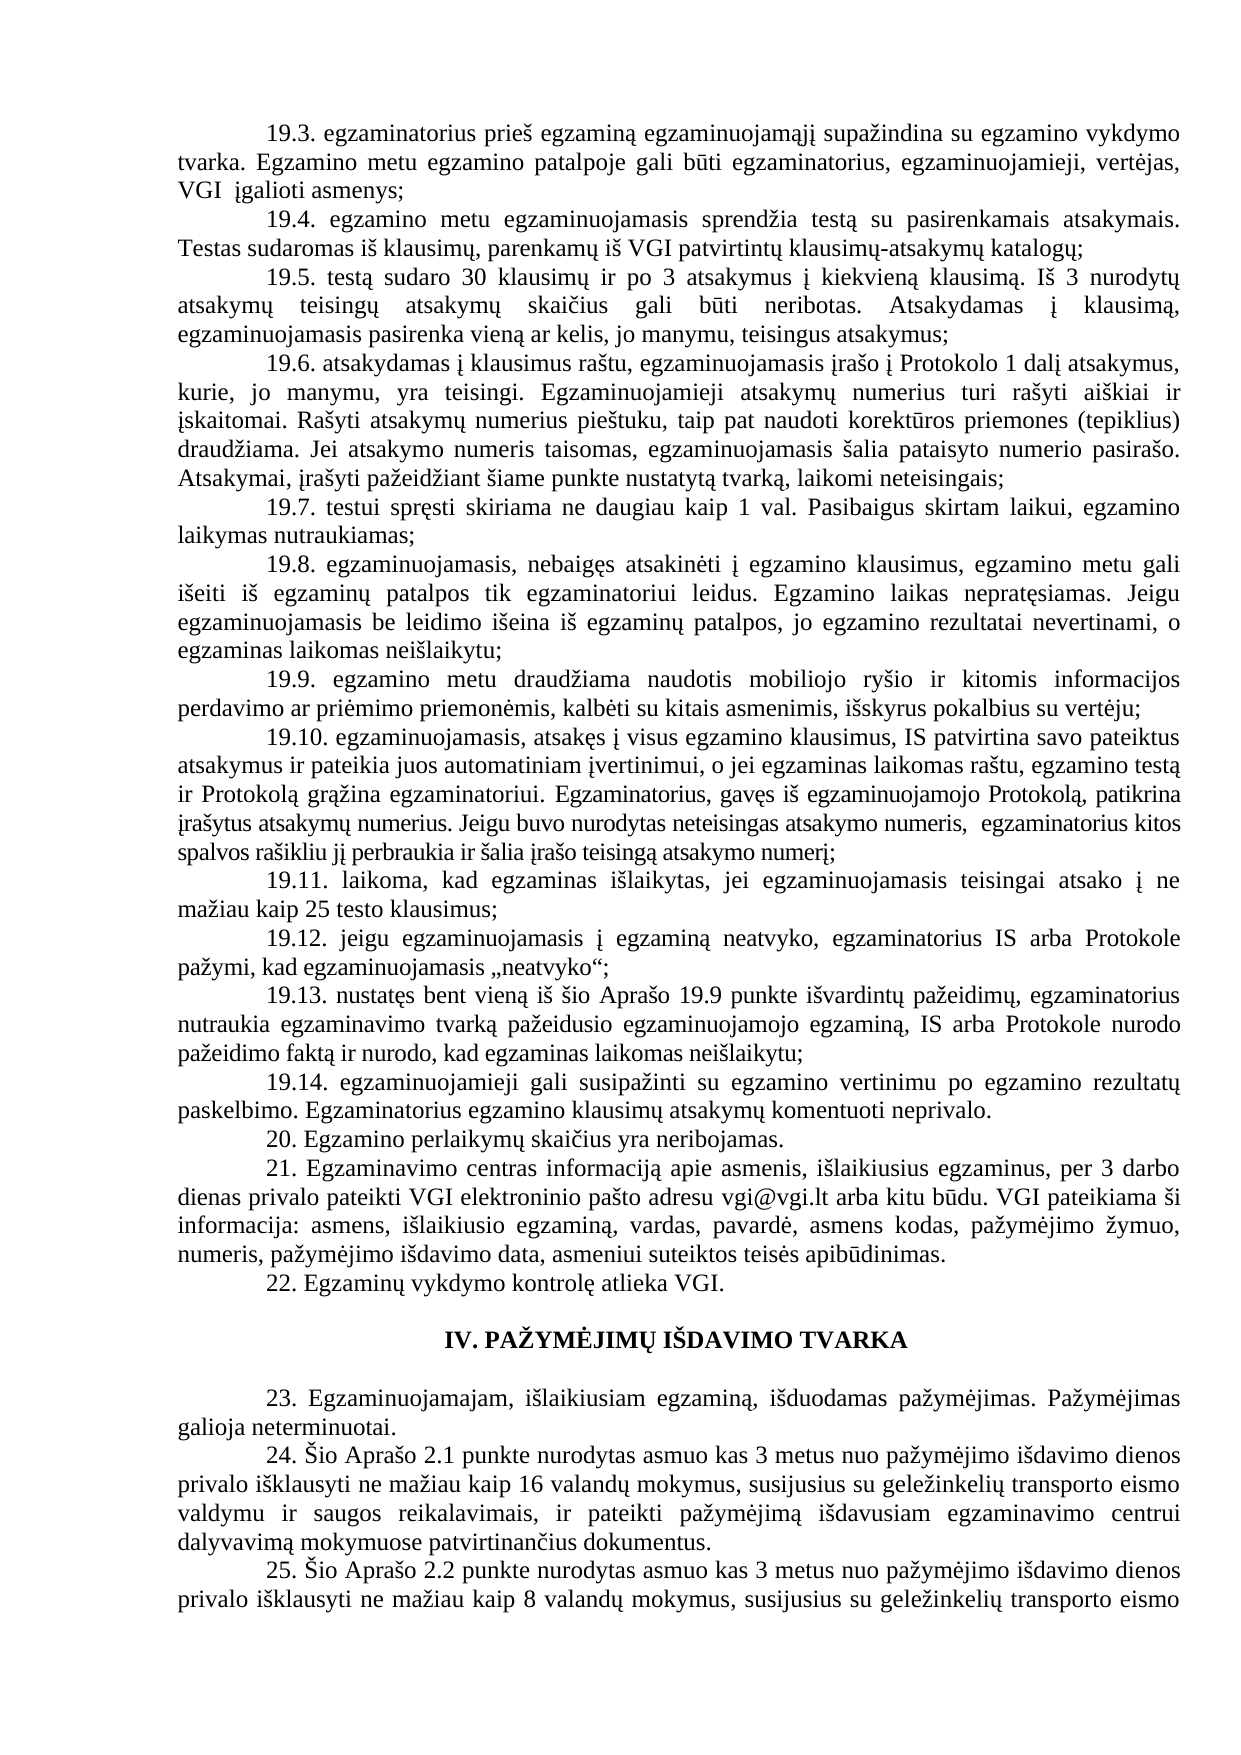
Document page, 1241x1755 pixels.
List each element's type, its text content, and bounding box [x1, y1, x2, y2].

text 23. Egzaminuojamajam, išlaikiusiam egzaminą, išduodamas pažymėjimas. Pažymėjimas galioja neterminuotai. [177, 1383, 1181, 1441]
text IV. PAŽYMĖJIMŲ IŠDAVIMO TVARKA [177, 1326, 1181, 1354]
text 19.12. jeigu egzaminuojamasis į egzaminą neatvyko, egzaminatorius IS arba Protokole pažymi, kad egzaminuojamasis „neatvyko“; [177, 923, 1181, 981]
text 19.3. egzaminatorius prieš egzaminą egzaminuojamąjį supažindina su egzamino vykdymo tvarka. Egzamino metu egzamino patalpoje gali būti egzaminatorius, egzaminuojamieji, vertėjas, VGI įgalioti asmenys; [177, 118, 1181, 204]
text 19.7. testui spręsti skiriama ne daugiau kaip 1 val. Pasibaigus skirtam laikui, egzamino laikymas nutraukiamas; [177, 492, 1181, 549]
text 19.5. testą sudaro 30 klausimų ir po 3 atsakymus į kiekvieną klausimą. Iš 3 nurodytų atsakymų teisingų atsakymų skaičius gali būti neribotas. Atsakydamas į klausimą, egzaminuojamasis pasirenka vieną ar kelis, jo manymu, teisingus atsakymus; [177, 262, 1181, 348]
text 19.14. egzaminuojamieji gali susipažinti su egzamino vertinimu po egzamino rezultatų paskelbimo. Egzaminatorius egzamino klausimų atsakymų komentuoti neprivalo. [177, 1067, 1181, 1124]
text 22. Egzaminų vykdymo kontrolę atlieka VGI. [177, 1268, 1181, 1297]
text 19.9. egzamino metu draudžiama naudotis mobiliojo ryšio ir kitomis informacijos perdavimo ar priėmimo priemonėmis, kalbėti su kitais asmenimis, išskyrus pokalbius su vertėju; [177, 664, 1181, 722]
text 20. Egzamino perlaikymų skaičius yra neribojamas. [177, 1124, 1181, 1153]
text 19.4. egzamino metu egzaminuojamasis sprendžia testą su pasirenkamais atsakymais. Testas sudaromas iš klausimų, parenkamų iš VGI patvirtintų klausimų-atsakymų katalogų; [177, 204, 1181, 262]
text 19.11. laikoma, kad egzaminas išlaikytas, jei egzaminuojamasis teisingai atsako į ne mažiau kaip 25 testo klausimus; [177, 866, 1181, 923]
text 19.6. atsakydamas į klausimus raštu, egzaminuojamasis įrašo į Protokolo 1 dalį atsakymus, kurie, jo manymu, yra teisingi. Egzaminuojamieji atsakymų numerius turi rašyti aiškiai ir įskaitomai. Rašyti atsakymų numerius pieštuku, taip pat naudoti korektūros priemones (tepiklius) draudžiama. Jei atsakymo numeris taisomas, egzaminuojamasis šalia pataisyto numerio pasirašo. Atsakymai, įrašyti pažeidžiant šiame punkte nustatytą tvarką, laikomi neteisingais; [177, 348, 1181, 492]
text 21. Egzaminavimo centras informaciją apie asmenis, išlaikiusius egzaminus, per 3 darbo dienas privalo pateikti VGI elektroninio pašto adresu vgi@vgi.lt arba kitu būdu. VGI pateikiama ši informacija: asmens, išlaikiusio egzaminą, vardas, pavardė, asmens kodas, pažymėjimo žymuo, numeris, pažymėjimo išdavimo data, asmeniui suteiktos teisės apibūdinimas. [177, 1153, 1181, 1268]
text 19.8. egzaminuojamasis, nebaigęs atsakinėti į egzamino klausimus, egzamino metu gali išeiti iš egzaminų patalpos tik egzaminatoriui leidus. Egzamino laikas nepratęsiamas. Jeigu egzaminuojamasis be leidimo išeina iš egzaminų patalpos, jo egzamino rezultatai nevertinami, o egzaminas laikomas neišlaikytu; [177, 549, 1181, 664]
text 24. Šio Aprašo 2.1 punkte nurodytas asmuo kas 3 metus nuo pažymėjimo išdavimo dienos privalo išklausyti ne mažiau kaip 16 valandų mokymus, susijusius su geležinkelių transporto eismo valdymu ir saugos reikalavimais, ir pateikti pažymėjimą išdavusiam egzaminavimo centrui dalyvavimą mokymuose patvirtinančius dokumentus. [177, 1441, 1181, 1556]
text 19.10. egzaminuojamasis, atsakęs į visus egzamino klausimus, IS patvirtina savo pateiktus atsakymus ir pateikia juos automatiniam įvertinimui, o jei egzaminas laikomas raštu, egzamino testą ir Protokolą grąžina egzaminatoriui. Egzaminatorius, gavęs iš egzaminuojamojo Protokolą, patikrina įrašytus atsakymų numerius. Jeigu buvo nurodytas neteisingas atsakymo numeris, egzaminatorius kitos spalvos rašikliu jį perbraukia ir šalia įrašo teisingą atsakymo numerį; [177, 722, 1181, 866]
text 25. Šio Aprašo 2.2 punkte nurodytas asmuo kas 3 metus nuo pažymėjimo išdavimo dienos privalo išklausyti ne mažiau kaip 8 valandų mokymus, susijusius su geležinkelių transporto eismo [177, 1556, 1181, 1613]
text 19.13. nustatęs bent vieną iš šio Aprašo 19.9 punkte išvardintų pažeidimų, egzaminatorius nutraukia egzaminavimo tvarką pažeidusio egzaminuojamojo egzaminą, IS arba Protokole nurodo pažeidimo faktą ir nurodo, kad egzaminas laikomas neišlaikytu; [177, 981, 1181, 1067]
